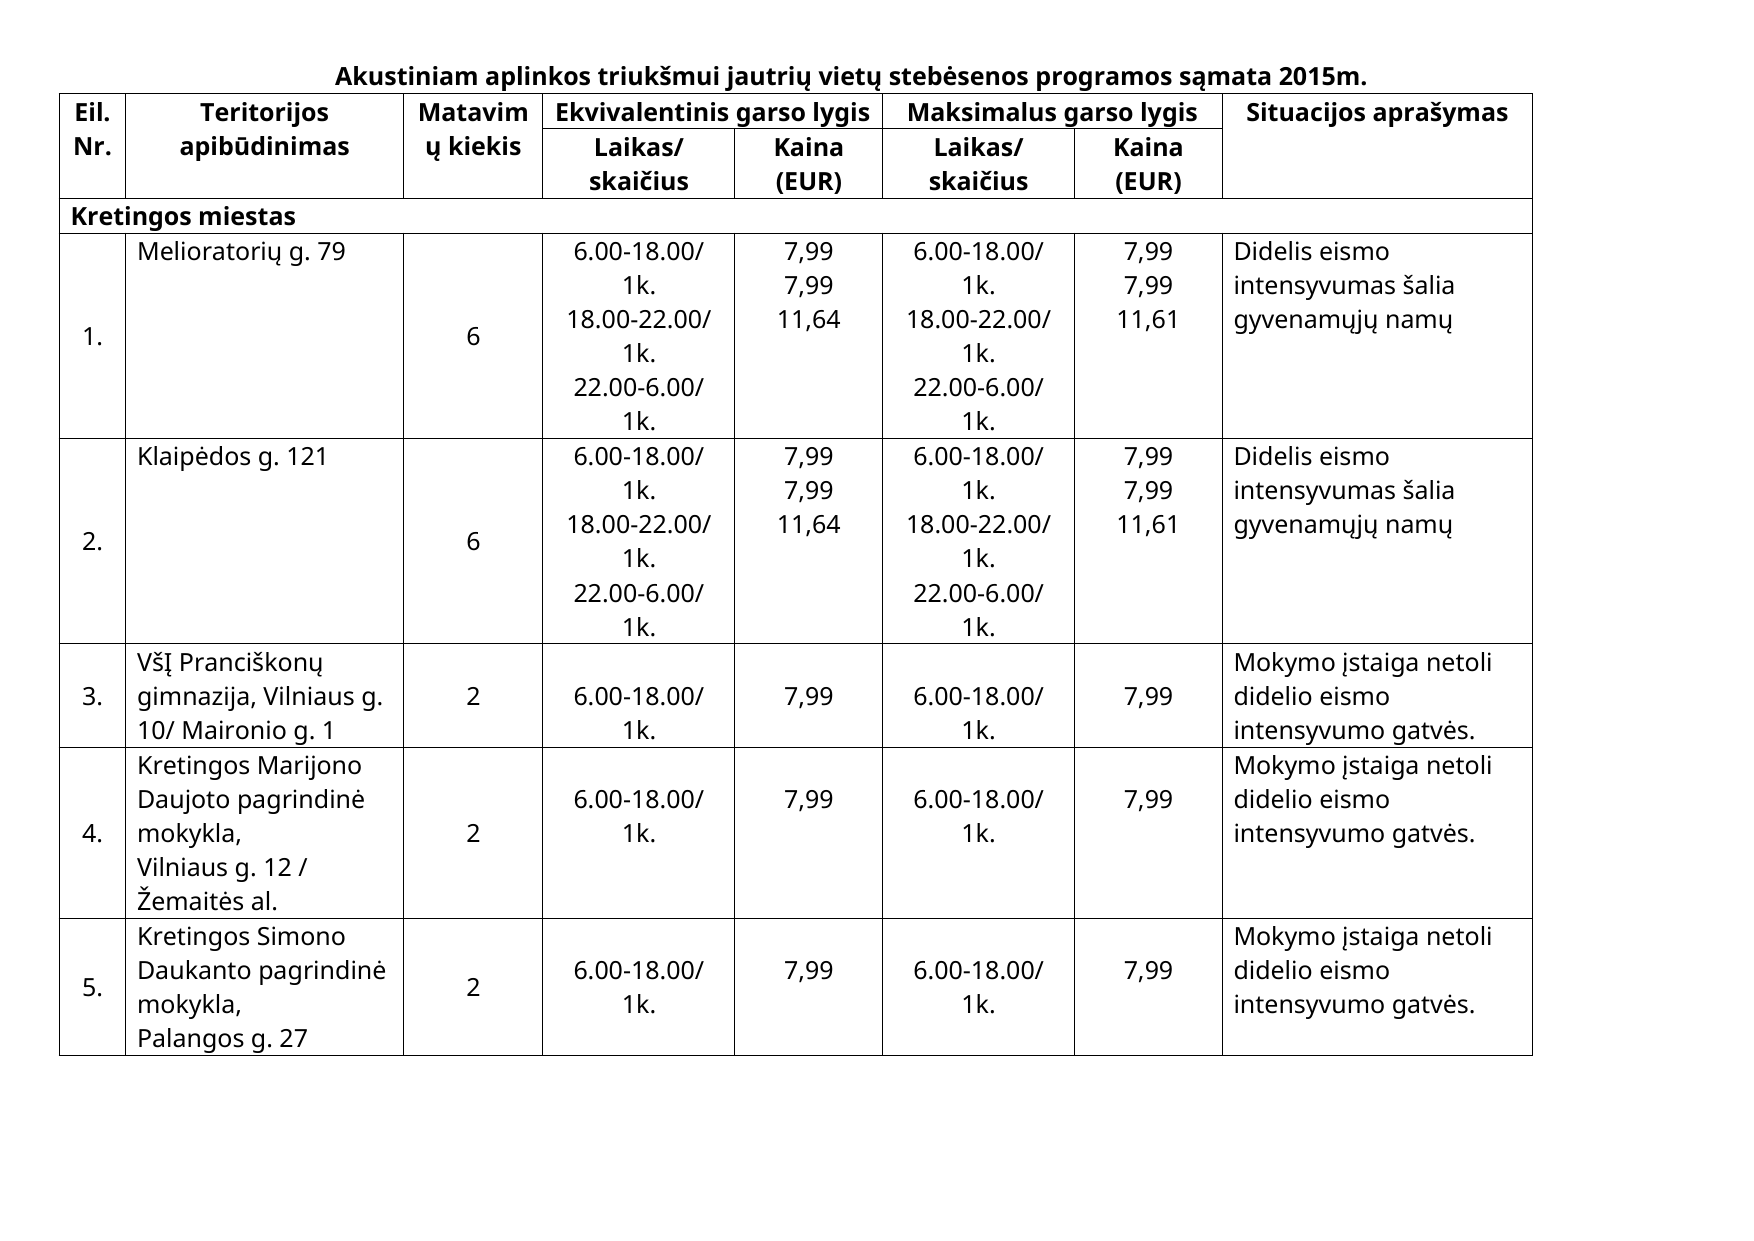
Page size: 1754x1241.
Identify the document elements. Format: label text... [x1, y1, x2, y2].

table_cell 6 [404, 439, 542, 643]
table_cell 6.00-18.00/ 1k. [883, 748, 1074, 918]
table_cell 4. [60, 748, 125, 918]
table_cell 7,99 7,99 11,64 [735, 234, 882, 438]
table_cell Klaipėdos g. 121 [126, 439, 403, 643]
table_cell 6 [404, 234, 542, 438]
table_cell 7,99 [735, 919, 882, 1055]
table_cell 2. [60, 439, 125, 643]
table_cell 7,99 [1075, 644, 1222, 747]
table_header Matavimų kiekis [404, 94, 542, 197]
table_cell 6.00-18.00/ 1k. [543, 644, 734, 747]
table_cell 6.00-18.00/ 1k. 18.00-22.00/ 1k. 22.00-6.00/ 1k. [883, 439, 1074, 643]
table_cell 7,99 7,99 11,64 [735, 439, 882, 643]
table_cell Melioratorių g. 79 [126, 234, 403, 438]
table_cell 6.00-18.00/ 1k. 18.00-22.00/ 1k. 22.00-6.00/ 1k. [883, 234, 1074, 438]
text Akustiniam aplinkos triukšmui jautrių vietų stebėsenos programos sąmata 2015m. [59, 59, 1651, 93]
table_cell 3. [60, 644, 125, 747]
table_cell 6.00-18.00/ 1k. [883, 919, 1074, 1055]
table_cell 6.00-18.00/ 1k. 18.00-22.00/ 1k. 22.00-6.00/ 1k. [543, 234, 734, 438]
table_cell Mokymo įstaiga netoli didelio eismo intensyvumo gatvės. [1223, 748, 1532, 918]
table_cell 7,99 7,99 11,61 [1075, 234, 1222, 438]
table_cell 5. [60, 919, 125, 1055]
table_cell Kaina (EUR) [735, 129, 882, 197]
table_cell Kretingos Simono Daukanto pagrindinė mokykla, Palangos g. 27 [126, 919, 403, 1055]
table_cell 7,99 [735, 644, 882, 747]
table_cell 6.00-18.00/ 1k. 18.00-22.00/ 1k. 22.00-6.00/ 1k. [543, 439, 734, 643]
table_cell Mokymo įstaiga netoli didelio eismo intensyvumo gatvės. [1223, 919, 1532, 1055]
table_cell Laikas/skaičius [883, 129, 1074, 197]
table_cell 2 [404, 748, 542, 918]
table_header Ekvivalentinis garso lygis [543, 94, 882, 128]
table_cell 2 [404, 919, 542, 1055]
table_cell 7,99 [1075, 919, 1222, 1055]
table_cell Kaina (EUR) [1075, 129, 1222, 197]
table_cell 7,99 [1075, 748, 1222, 918]
table_cell Kretingos miestas [60, 199, 1532, 232]
table_cell 6.00-18.00/ 1k. [543, 919, 734, 1055]
table_cell Didelis eismo intensyvumas šalia gyvenamųjų namų [1223, 439, 1532, 643]
table_cell 7,99 [735, 748, 882, 918]
table_cell Didelis eismo intensyvumas šalia gyvenamųjų namų [1223, 234, 1532, 438]
table_header Teritorijos apibūdinimas [126, 94, 403, 197]
table_cell Laikas/skaičius [543, 129, 734, 197]
table_cell 7,99 7,99 11,61 [1075, 439, 1222, 643]
table_header Situacijos aprašymas [1223, 94, 1532, 197]
table_cell 1. [60, 234, 125, 438]
table_cell VšĮ Pranciškonų gimnazija, Vilniaus g. 10/ Maironio g. 1 [126, 644, 403, 747]
table_cell Mokymo įstaiga netoli didelio eismo intensyvumo gatvės. [1223, 644, 1532, 747]
table_header Eil. Nr. [60, 94, 125, 197]
table_header Maksimalus garso lygis [883, 94, 1222, 128]
table_cell Kretingos Marijono Daujoto pagrindinė mokykla, Vilniaus g. 12 / Žemaitės al. [126, 748, 403, 918]
table_cell 6.00-18.00/ 1k. [543, 748, 734, 918]
table_cell 6.00-18.00/ 1k. [883, 644, 1074, 747]
table_cell 2 [404, 644, 542, 747]
